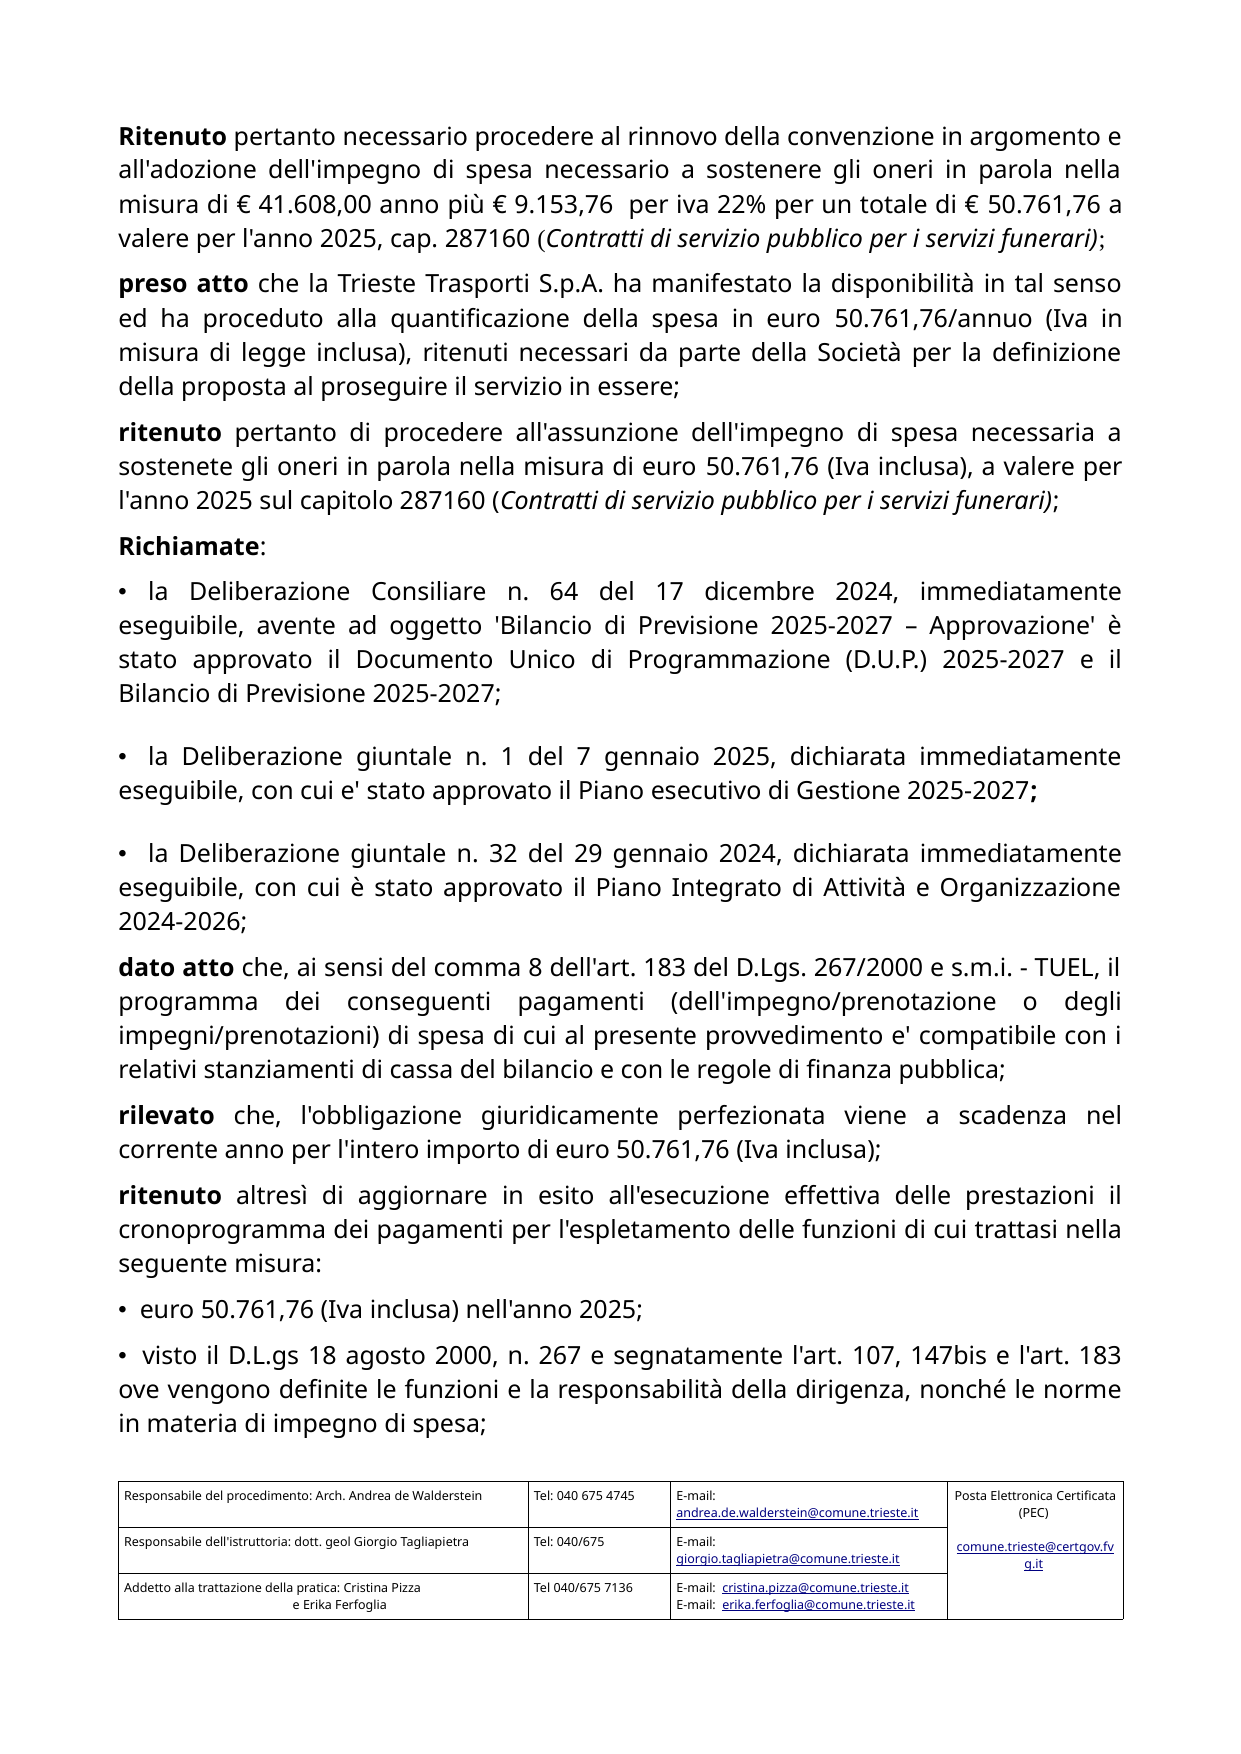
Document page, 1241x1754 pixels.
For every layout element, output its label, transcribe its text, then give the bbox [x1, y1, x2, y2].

text Ritenuto pertanto necessario procedere al rinnovo della convenzione in argomento e all'adozione dell'impegno di spesa necessario a sostenere gli oneri in parola nella misura di € 41.608,00 anno più € 9.153,76 per iva 22% per un totale di € 50.761,76 a valere per l'anno 2025, cap. 287160 (Contratti di servizio pubblico per i servizi funerari); [118, 118, 1123, 254]
text ritenuto pertanto di procedere all'assunzione dell'impegno di spesa necessaria a sostenete gli oneri in parola nella misura di euro 50.761,76 (Iva inclusa), a valere per l'anno 2025 sul capitolo 287160 (Contratti di servizio pubblico per i servizi funerari); [118, 414, 1123, 516]
text preso atto che la Trieste Trasporti S.p.A. ha manifestato la disponibilità in tal senso ed ha proceduto alla quantificazione della spesa in euro 50.761,76/annuo (Iva in misura di legge inclusa), ritenuti necessari da parte della Società per la definizione della proposta al proseguire il servizio in essere; [118, 266, 1123, 402]
text • euro 50.761,76 (Iva inclusa) nell'anno 2025; [118, 1292, 1123, 1326]
text • visto il D.L.gs 18 agosto 2000, n. 267 e segnatamente l'art. 107, 147bis e l'art. 183 ove vengono definite le funzioni e la responsabilità della dirigenza, nonché le norme in materia di impegno di spesa; [118, 1337, 1123, 1440]
list la Deliberazione giuntale n. 1 del 7 gennaio 2025, dichiarata immediatamente eseguibile, con cui e' stato approvato il Piano esecutivo di Gestione 2025-2027; [118, 739, 1123, 807]
text Richiamate: [118, 528, 1123, 562]
text ritenuto altresì di aggiornare in esito all'esecuzione effettiva delle prestazioni il cronoprogramma dei pagamenti per l'espletamento delle funzioni di cui trattasi nella seguente misura: [118, 1178, 1123, 1280]
list la Deliberazione Consiliare n. 64 del 17 dicembre 2024, immediatamente eseguibile, avente ad oggetto 'Bilancio di Previsione 2025-2027 – Approvazione' è stato approvato il Documento Unico di Programmazione (D.U.P.) 2025-2027 e il Bilancio di Previsione 2025-2027; [118, 574, 1123, 710]
text dato atto che, ai sensi del comma 8 dell'art. 183 del D.Lgs. 267/2000 e s.m.i. - TUEL, il programma dei conseguenti pagamenti (dell'impegno/prenotazione o degli impegni/prenotazioni) di spesa di cui al presente provvedimento e' compatibile con i relativi stanziamenti di cassa del bilancio e con le regole di finanza pubblica; [118, 950, 1123, 1086]
text rilevato che, l'obbligazione giuridicamente perfezionata viene a scadenza nel corrente anno per l'intero importo di euro 50.761,76 (Iva inclusa); [118, 1098, 1123, 1166]
list la Deliberazione giuntale n. 32 del 29 gennaio 2024, dichiarata immediatamente eseguibile, con cui è stato approvato il Piano Integrato di Attività e Organizzazione 2024-2026; [118, 836, 1123, 938]
